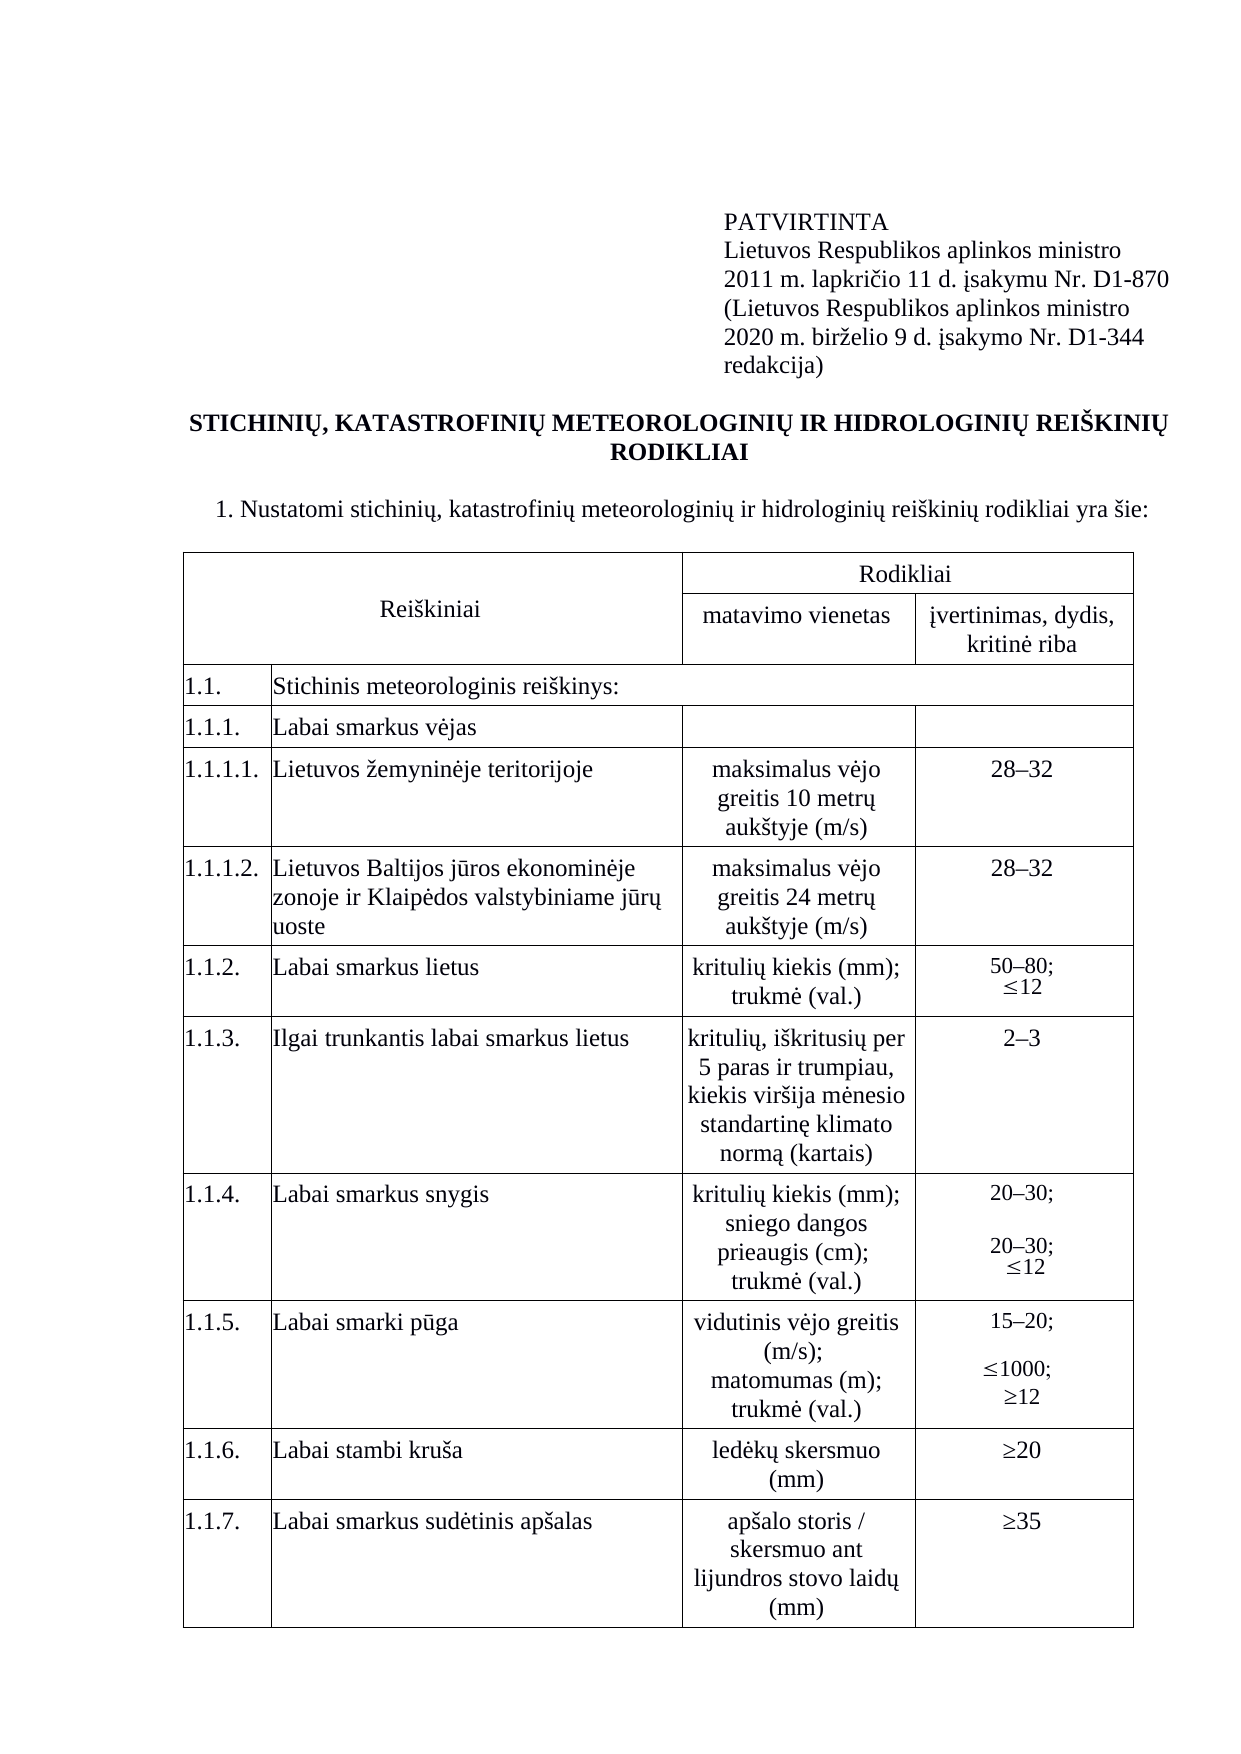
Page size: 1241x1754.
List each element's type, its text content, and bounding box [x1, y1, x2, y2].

text redakcija) [723, 350, 1181, 379]
table_cell 2–3 [916, 1017, 1133, 1172]
text (Lietuvos Respublikos aplinkos ministro [177, 293, 1181, 322]
table_cell [683, 706, 915, 747]
table_cell Labai smarkus sudėtinis apšalas [272, 1500, 682, 1627]
table_header Reiškiniai [184, 553, 682, 664]
table_cell apšalo storis / skersmuo ant lijundros stovo laidų (mm) [683, 1500, 915, 1627]
table_cell ≥20 [916, 1429, 1133, 1499]
table_cell 28–32 [916, 847, 1133, 945]
text Lietuvos Respublikos aplinkos ministro [177, 235, 1181, 264]
table_cell Ilgai trunkantis labai smarkus lietus [272, 1017, 682, 1172]
table_cell Labai stambi kruša [272, 1429, 682, 1499]
text STICHINIŲ, KATASTROFINIŲ METEOROLOGINIŲ IR HIDROLOGINIŲ REIŠKINIŲ RODIKLIAI [177, 408, 1181, 465]
table_cell 1.1.2. [184, 946, 271, 1016]
table_cell 1.1. [184, 665, 271, 705]
table_cell 1.1.6. [184, 1429, 271, 1499]
table_cell 28–32 [916, 748, 1133, 846]
table_cell ≥35 [916, 1500, 1133, 1627]
table_cell 15–20;  ≥ [916, 1301, 1133, 1428]
table_cell įvertinimas, dydis, kritinė riba [916, 594, 1133, 664]
table_cell maksimalus vėjo greitis 10 metrų aukštyje (m/s) [683, 748, 915, 846]
table_cell Labai smarkus lietus [272, 946, 682, 1016]
table_cell Lietuvos žemyninėje teritorijoje [272, 748, 682, 846]
table_cell vidutinis vėjo greitis (m/s); matomumas (m); trukmė (val.) [683, 1301, 915, 1428]
text 2011 m. lapkričio 11 d. įsakymu Nr. D1-870 [177, 264, 1181, 293]
table_cell Labai smarkus vėjas [272, 706, 682, 747]
table_cell 50–80;  [916, 946, 1133, 1016]
table_cell 1.1.1.2. [184, 847, 271, 945]
text PATVIRTINTA [177, 207, 1181, 235]
table_cell [916, 706, 1133, 747]
table_cell kritulių kiekis (mm); trukmė (val.) [683, 946, 915, 1016]
table_cell 20–30; 20–30;  [916, 1174, 1133, 1300]
table_cell Stichinis meteorologinis reiškinys: [272, 665, 1133, 705]
text 2020 m. birželio 9 d. įsakymo Nr. D1-344 [723, 322, 1181, 350]
table_cell Lietuvos Baltijos jūros ekonominėje zonoje ir Klaipėdos valstybiniame jūrų uoste [272, 847, 682, 945]
table_cell Labai smarkus snygis [272, 1174, 682, 1300]
table_cell maksimalus vėjo greitis 24 metrų aukštyje (m/s) [683, 847, 915, 945]
table_cell 1.1.1.1. [184, 748, 271, 846]
table_header Rodikliai [683, 553, 1133, 593]
table_cell 1.1.4. [184, 1174, 271, 1300]
table_cell 1.1.5. [184, 1301, 271, 1428]
table_cell 1.1.3. [184, 1017, 271, 1172]
table_cell kritulių kiekis (mm); sniego dangos prieaugis (cm); trukmė (val.) [683, 1174, 915, 1300]
table_cell 1.1.1. [184, 706, 271, 747]
table_cell matavimo vienetas [683, 594, 915, 664]
table_cell ledėkų skersmuo (mm) [683, 1429, 915, 1499]
table_cell kritulių, iškritusių per 5 paras ir trumpiau, kiekis viršija mėnesio standartinę klimato normą (kartais) [683, 1017, 915, 1172]
table_cell 1.1.7. [184, 1500, 271, 1627]
text 1. Nustatomi stichinių, katastrofinių meteorologinių ir hidrologinių reiškinių rodikliai yra šie: [215, 494, 1181, 523]
table_cell Labai smarki pūga [272, 1301, 682, 1428]
